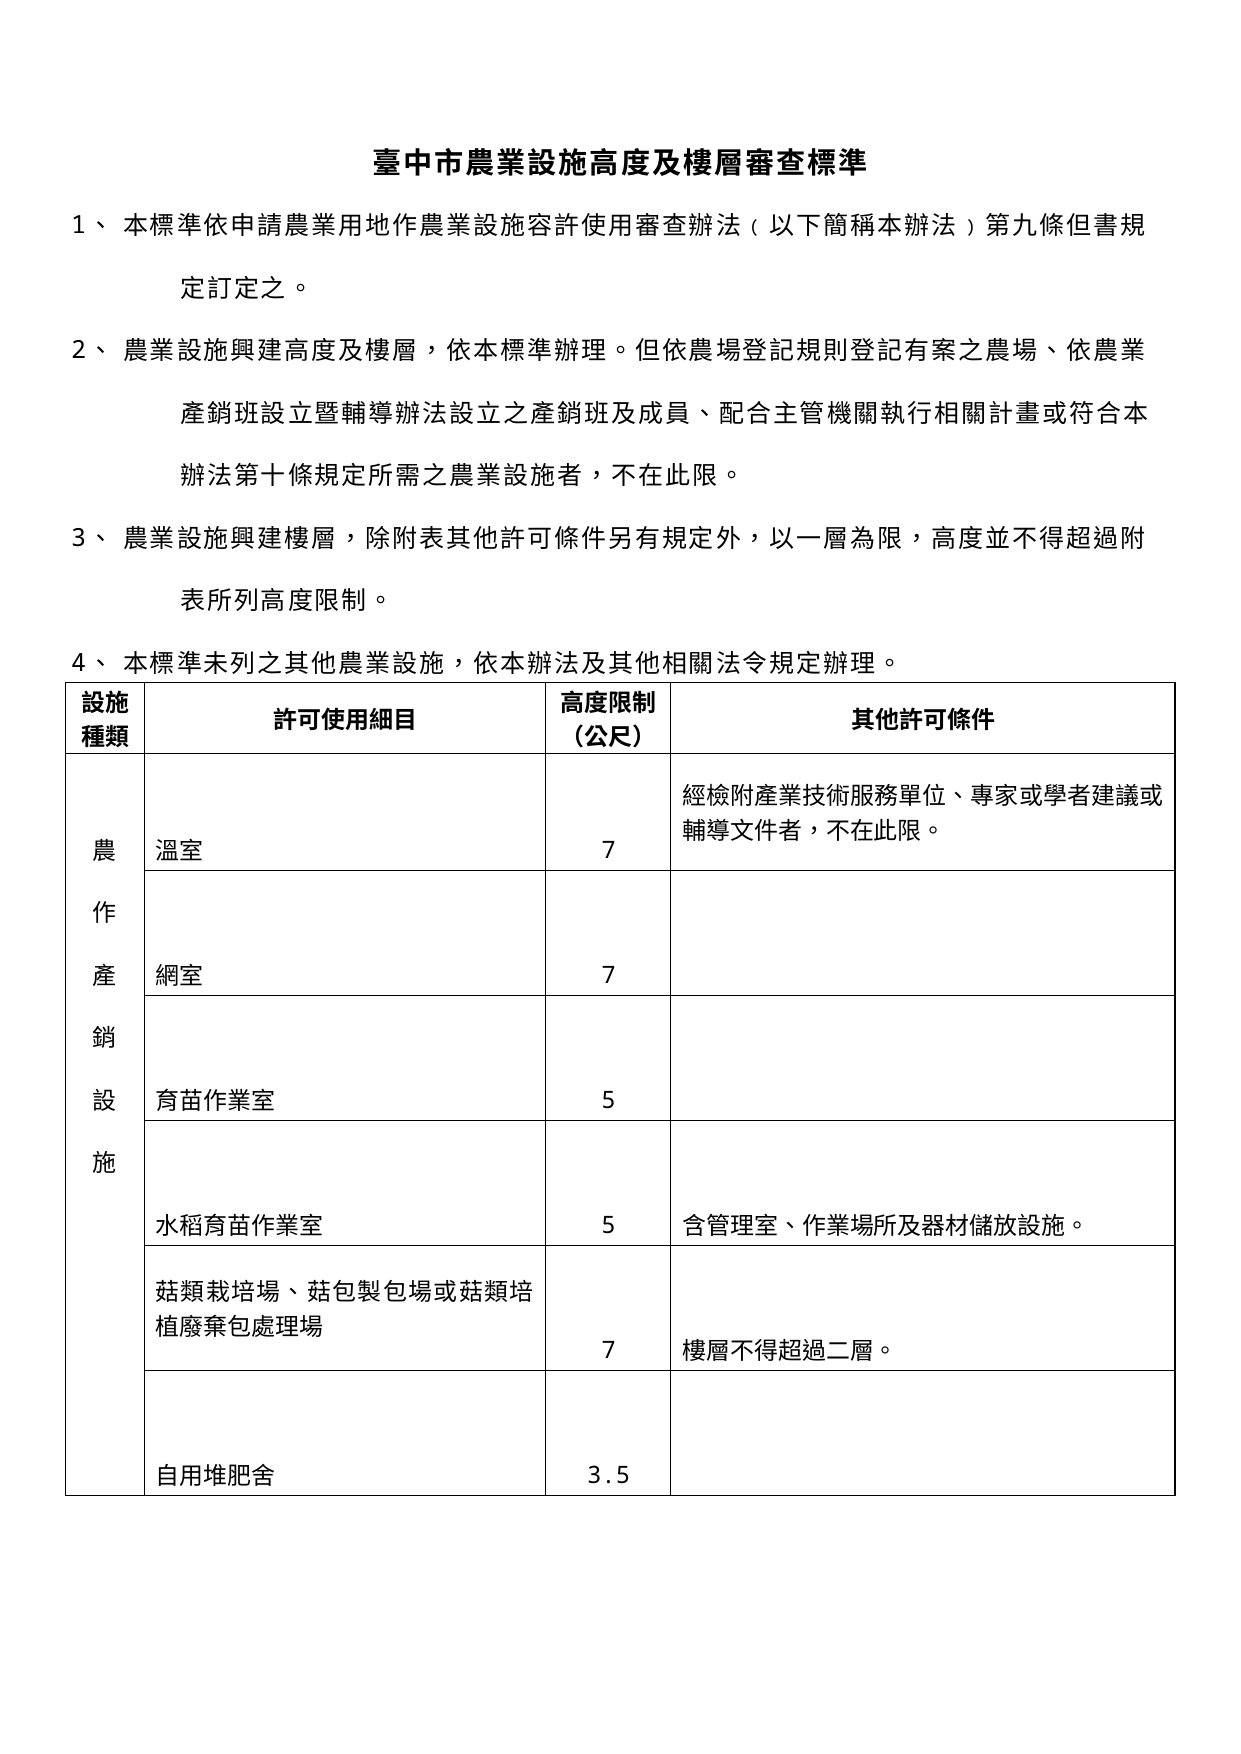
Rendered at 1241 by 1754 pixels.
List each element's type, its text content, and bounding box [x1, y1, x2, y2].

list 本標準依申請農業用地作農業設施容許使用審查辦法﹙以下簡稱本辦法﹚第九條但書規定訂定之。 [71, 182, 1169, 307]
table_cell 網室 [145, 871, 545, 994]
table_cell 水稻育苗作業室 [145, 1121, 545, 1244]
table_cell 溫室 [145, 754, 545, 869]
table_header 許可使用細目 [145, 683, 545, 752]
table_cell 育苗作業室 [145, 996, 545, 1119]
table_cell 自用堆肥舍 [145, 1371, 545, 1494]
table_cell [671, 996, 1174, 1119]
table_cell 7 [546, 754, 670, 869]
table_cell 3.5 [546, 1371, 670, 1494]
text 臺中市農業設施高度及樓層審查標準 [71, 119, 1169, 182]
table_header 設施種類 [66, 683, 144, 752]
table_header 其他許可條件 [671, 683, 1174, 752]
table_cell 農 作 產 銷 設 施 [66, 754, 144, 1494]
table_cell [671, 1371, 1174, 1494]
table_cell 7 [546, 1246, 670, 1369]
list 農業設施興建高度及樓層，依本標準辦理。但依農場登記規則登記有案之農場、依農業產銷班設立暨輔導辦法設立之產銷班及成員、配合主管機關執行相關計畫或符合本辦法第十條規定所需之農業設施者，不在此限。 [71, 307, 1169, 494]
table_cell 7 [546, 871, 670, 994]
table_header 高度限制（公尺） [546, 683, 670, 752]
table_cell 含管理室、作業場所及器材儲放設施。 [671, 1121, 1174, 1244]
table_cell 5 [546, 1121, 670, 1244]
table_cell 5 [546, 996, 670, 1119]
list 農業設施興建樓層，除附表其他許可條件另有規定外，以一層為限，高度並不得超過附表所列高度限制。 [71, 494, 1169, 619]
table_cell 菇類栽培場、菇包製包場或菇類培植廢棄包處理場 [145, 1246, 545, 1369]
table_cell 經檢附產業技術服務單位、專家或學者建議或輔導文件者，不在此限。 [671, 754, 1174, 869]
list 本標準未列之其他農業設施，依本辦法及其他相關法令規定辦理。 [71, 619, 1169, 682]
table_cell [671, 871, 1174, 994]
table_cell 樓層不得超過二層。 [671, 1246, 1174, 1369]
